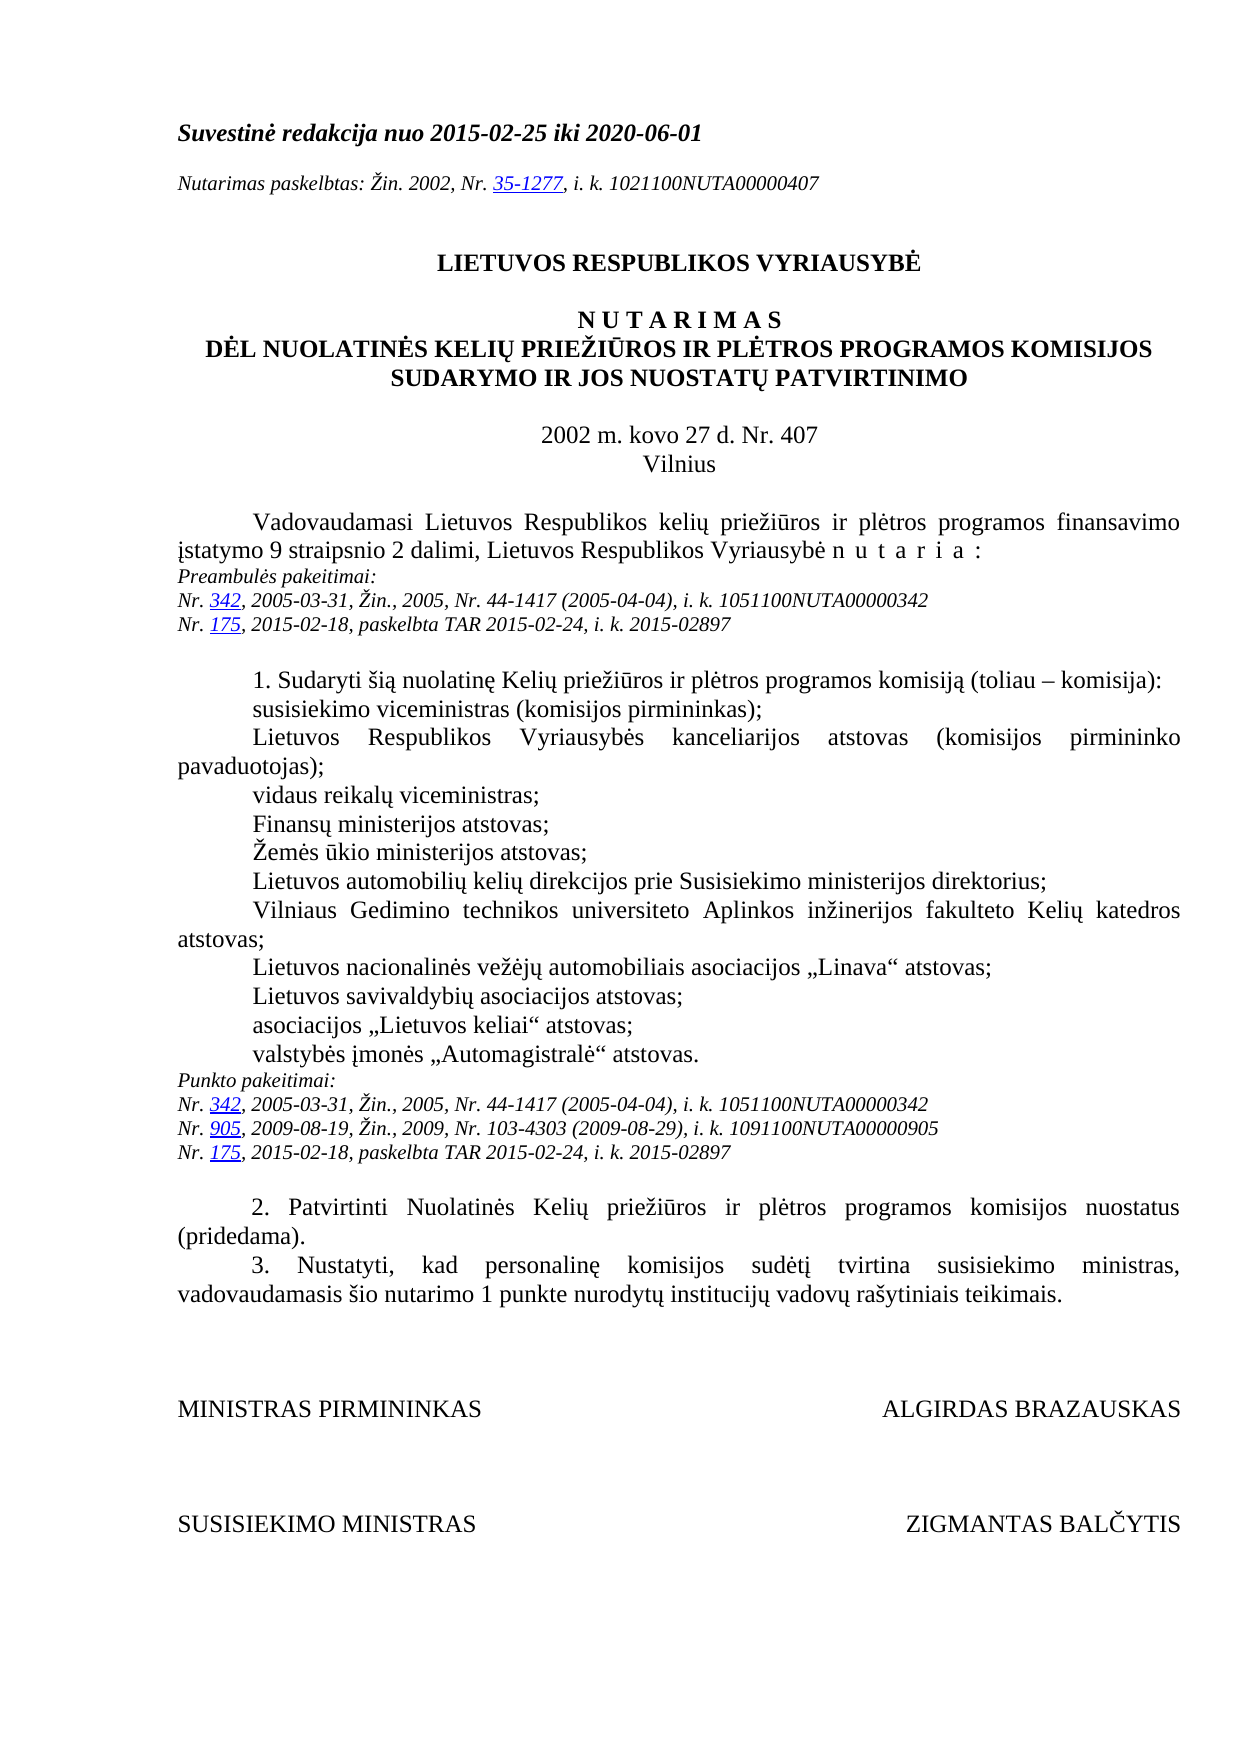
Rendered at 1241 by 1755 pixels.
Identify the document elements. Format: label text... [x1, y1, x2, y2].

text susisiekimo viceministras (komisijos pirmininkas); [177, 694, 1181, 722]
text SUSISIEKIMO MINISTRAS ZIGMANTAS BALČYTIS [177, 1509, 1181, 1537]
text Nr. 175, 2015-02-18, paskelbta TAR 2015-02-24, i. k. 2015-02897 [177, 612, 1181, 636]
text 3. Nustatyti, kad personalinę komisijos sudėtį tvirtina susisiekimo ministras, vadovaudamasis šio nutarimo 1 punkte nurodytų institucijų vadovų rašytiniais teikimais. [177, 1250, 1181, 1307]
text vidaus reikalų viceministras; [177, 780, 1181, 809]
text LIETUVOS RESPUBLIKOS VYRIAUSYBĖ [177, 248, 1181, 277]
text Vilniaus Gedimino technikos universiteto Aplinkos inžinerijos fakulteto Kelių katedros atstovas; [177, 895, 1181, 952]
text DĖL NUOLATINĖS KELIŲ PRIEŽIŪROS IR PLĖTROS PROGRAMOS KOMISIJOS SUDARYMO IR JOS NUOSTATŲ PATVIRTINIMO [177, 334, 1181, 392]
text Nutarimas paskelbtas: Žin. 2002, Nr. 35-1277, i. k. 1021100NUTA00000407 [177, 171, 1181, 195]
text Vadovaudamasi Lietuvos Respublikos kelių priežiūros ir plėtros programos finansavimo įstatymo 9 straipsnio 2 dalimi, Lietuvos Respublikos Vyriausybė nutaria: [177, 507, 1181, 564]
text Lietuvos nacionalinės vežėjų automobiliais asociacijos „Linava“ atstovas; [177, 952, 1181, 981]
text Suvestinė redakcija nuo 2015-02-25 iki 2020-06-01 [177, 118, 1181, 147]
text Nr. 175, 2015-02-18, paskelbta TAR 2015-02-24, i. k. 2015-02897 [177, 1140, 1181, 1164]
text Finansų ministerijos atstovas; [177, 809, 1181, 837]
text Nr. 342, 2005-03-31, Žin., 2005, Nr. 44-1417 (2005-04-04), i. k. 1051100NUTA00000342 [177, 588, 1181, 612]
text Lietuvos automobilių kelių direkcijos prie Susisiekimo ministerijos direktorius; [177, 866, 1181, 895]
text Nr. 342, 2005-03-31, Žin., 2005, Nr. 44-1417 (2005-04-04), i. k. 1051100NUTA00000342 [177, 1092, 1181, 1116]
text Vilnius [177, 449, 1181, 478]
text asociacijos „Lietuvos keliai“ atstovas; [177, 1010, 1181, 1039]
text MINISTRAS PIRMININKAS ALGIRDAS BRAZAUSKAS [177, 1394, 1181, 1422]
text N U T A R I M A S [177, 305, 1181, 334]
text 2002 m. kovo 27 d. Nr. 407 [177, 420, 1181, 449]
text valstybės įmonės „Automagistralė“ atstovas. [177, 1039, 1181, 1067]
text Punkto pakeitimai: [177, 1067, 1181, 1092]
text 1. Sudaryti šią nuolatinę Kelių priežiūros ir plėtros programos komisiją (toliau – komisija): [177, 665, 1181, 694]
text Nr. 905, 2009-08-19, Žin., 2009, Nr. 103-4303 (2009-08-29), i. k. 1091100NUTA00000905 [177, 1116, 1181, 1140]
text Lietuvos savivaldybių asociacijos atstovas; [177, 981, 1181, 1010]
text Žemės ūkio ministerijos atstovas; [177, 837, 1181, 866]
text Preambulės pakeitimai: [177, 564, 1181, 588]
text Lietuvos Respublikos Vyriausybės kanceliarijos atstovas (komisijos pirmininko pavaduotojas); [177, 722, 1181, 780]
text 2. Patvirtinti Nuolatinės Kelių priežiūros ir plėtros programos komisijos nuostatus (pridedama). [177, 1192, 1181, 1250]
